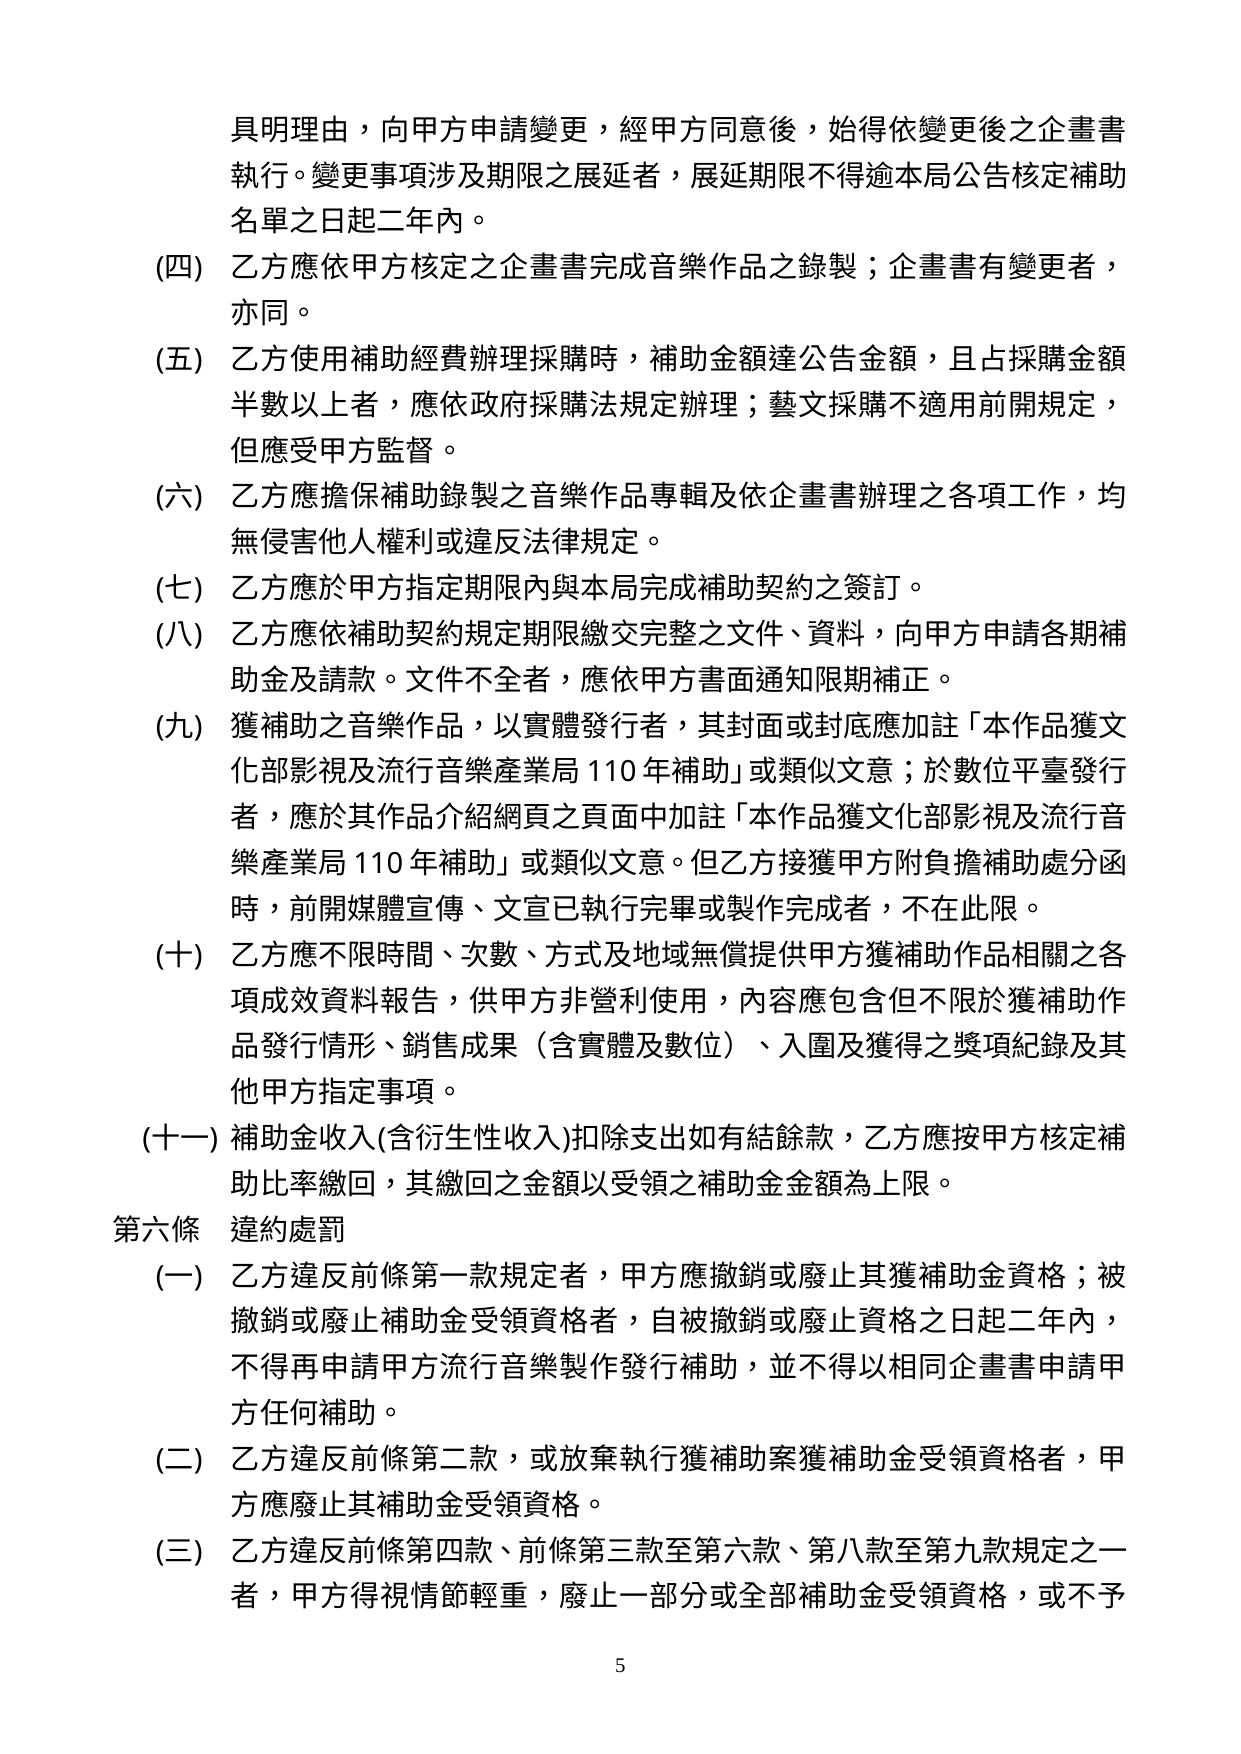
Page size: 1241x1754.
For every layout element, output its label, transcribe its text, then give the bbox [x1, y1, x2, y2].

list 獲補助之音樂作品，以實體發行者，其封面或封底應加註「本作品獲文化部影視及流行音樂產業局110年補助」或類似文意；於數位平臺發行者，應於其作品介紹網頁之頁面中加註「本作品獲文化部影視及流行音樂產業局110年補助」或類似文意。但乙方接獲甲方附負擔補助處分函時，前開媒體宣傳、文宣已執行完畢或製作完成者，不在此限。 [156, 699, 1128, 928]
list 乙方應不限時間、次數、方式及地域無償提供甲方獲補助作品相關之各項成效資料報告，供甲方非營利使用，內容應包含但不限於獲補助作品發行情形、銷售成果（含實體及數位）、入圍及獲得之獎項紀錄及其他甲方指定事項。 [156, 928, 1128, 1112]
list 乙方應擔保補助錄製之音樂作品專輯及依企畫書辦理之各項工作，均無侵害他人權利或違反法律規定。 [156, 470, 1128, 562]
list 乙方違反前條第一款規定者，甲方應撤銷或廢止其獲補助金資格；被撤銷或廢止補助金受領資格者，自被撤銷或廢止資格之日起二年內，不得再申請甲方流行音樂製作發行補助，並不得以相同企畫書申請甲方任何補助。 [156, 1249, 1128, 1433]
list 乙方應依甲方核定之企畫書完成音樂作品之錄製；企畫書有變更者，亦同。 [156, 241, 1128, 333]
list 乙方使用補助經費辦理採購時，補助金額達公告金額，且占採購金額半數以上者，應依政府採購法規定辦理；藝文採購不適用前開規定，但應受甲方監督。 [156, 333, 1128, 470]
list 具明理由，向甲方申請變更，經甲方同意後，始得依變更後之企畫書執行。變更事項涉及期限之展延者，展延期限不得逾本局公告核定補助名單之日起二年內。 [156, 103, 1128, 241]
list 乙方應依補助契約規定期限繳交完整之文件、資料，向甲方申請各期補助金及請款。文件不全者，應依甲方書面通知限期補正。 [156, 608, 1128, 699]
list 乙方違反前條第二款，或放棄執行獲補助案獲補助金受領資格者，甲方應廢止其補助金受領資格。 [156, 1433, 1128, 1524]
list 補助金收入(含衍生性收入)扣除支出如有結餘款，乙方應按甲方核定補助比率繳回，其繳回之金額以受領之補助金金額為上限。 [142, 1112, 1128, 1203]
list 乙方應於甲方指定期限內與本局完成補助契約之簽訂。 [156, 562, 1128, 608]
list 違約處罰 [112, 1203, 1128, 1249]
list 乙方違反前條第四款、前條第三款至第六款、第八款至第九款規定之一者，甲方得視情節輕重，廢止一部分或全部補助金受領資格，或不予 [156, 1524, 1128, 1616]
